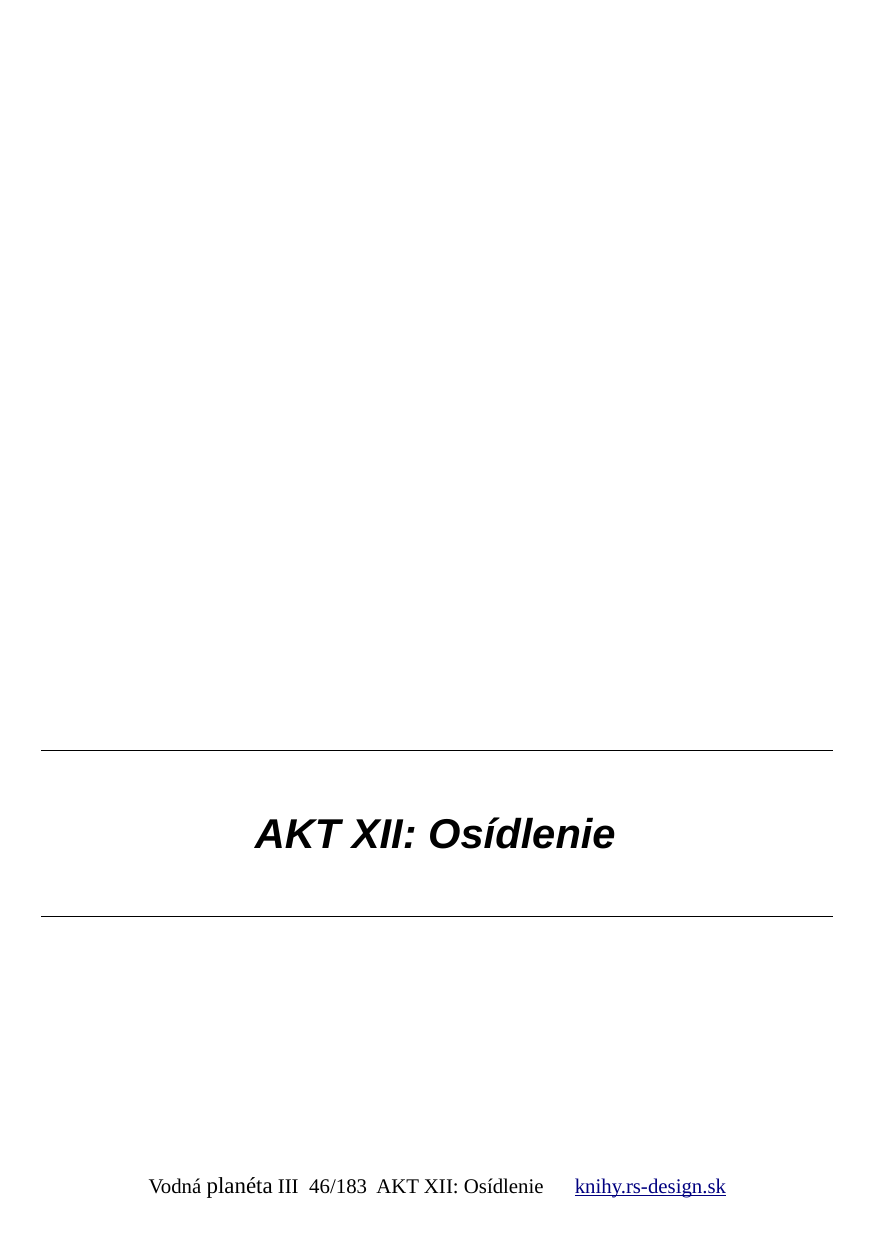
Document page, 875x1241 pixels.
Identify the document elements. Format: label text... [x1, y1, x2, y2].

subtitle AKT XII: Osídlenie [41, 751, 833, 916]
